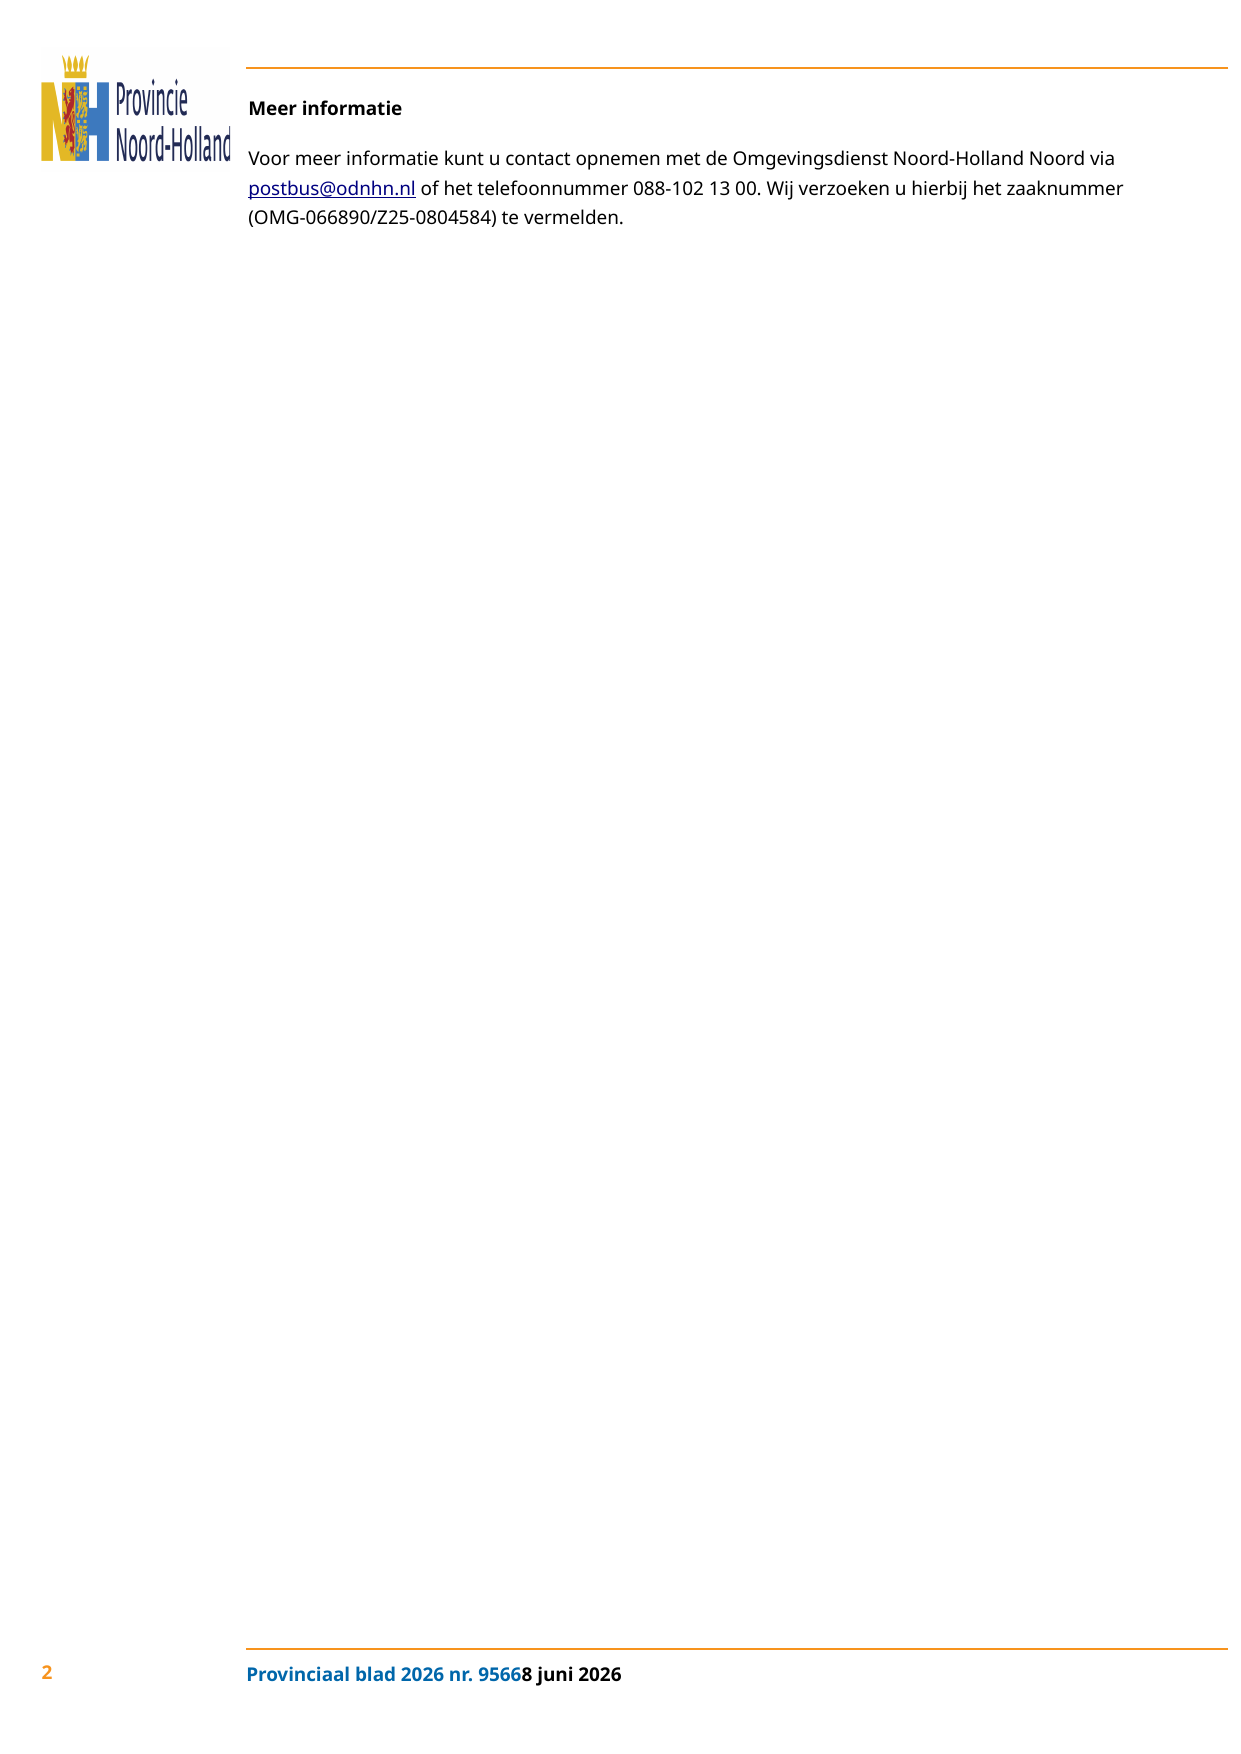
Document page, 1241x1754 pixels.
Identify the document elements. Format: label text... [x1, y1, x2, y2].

text Meer informatie [248, 95, 1152, 121]
text Voor meer informatie kunt u contact opnemen met de Omgevingsdienst Noord-Holland Noord via postbus@odnhn.nl of het telefoonnummer 088-102 13 00. Wij verzoeken u hierbij het zaaknummer (OMG-066890/Z25-0804584) te vermelden. [248, 145, 1152, 230]
picture [41, 47, 231, 172]
